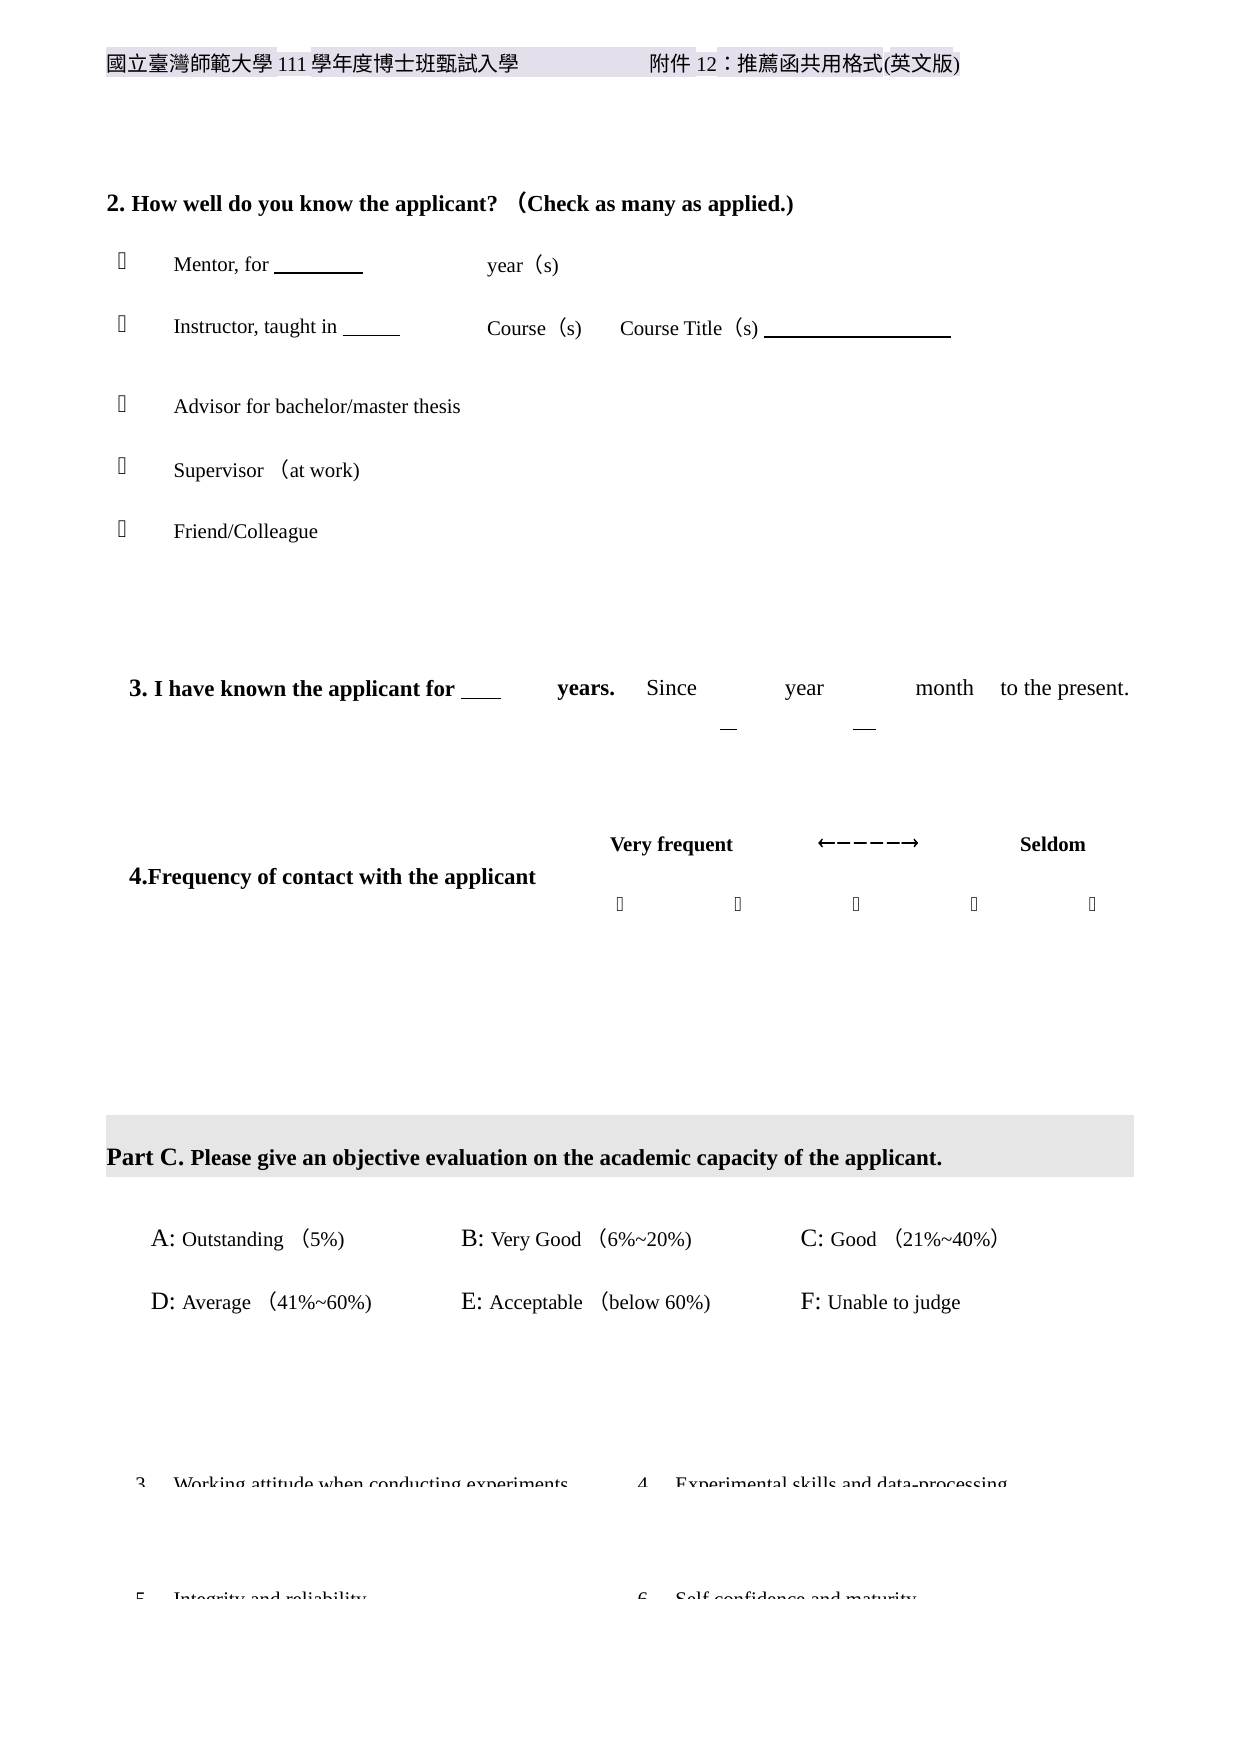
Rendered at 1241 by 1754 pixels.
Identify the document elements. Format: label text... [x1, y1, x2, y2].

table_cell B [735, 1599, 807, 1628]
table_cell E [949, 1371, 1021, 1401]
table_cell F [506, 1486, 575, 1516]
table_header 2. [620, 1340, 664, 1371]
table_cell  [438, 1401, 506, 1430]
table_cell C [300, 1599, 369, 1628]
table_cell [162, 1546, 575, 1557]
table_cell [575, 1546, 620, 1557]
table_cell [162, 347, 383, 365]
table_cell [620, 1371, 664, 1401]
table_cell  [664, 1628, 735, 1658]
table_cell  [1021, 1628, 1092, 1658]
table_header year [767, 615, 841, 740]
table_cell [605, 427, 738, 490]
table_cell  [807, 1401, 878, 1430]
table_cell Friend/Colleague [162, 490, 605, 552]
table_cell [1092, 1371, 1151, 1401]
table_cell Course Title（s) [605, 285, 1141, 347]
table_header [605, 222, 738, 284]
table_header 1. [118, 1340, 162, 1371]
table_cell [575, 1401, 620, 1430]
table_cell  [735, 1401, 807, 1430]
table_header 3. I have known the applicant for [118, 615, 546, 740]
table_cell  [506, 1628, 575, 1658]
table_cell  [506, 1401, 575, 1430]
table_cell  [300, 1628, 369, 1658]
table_cell D [878, 1486, 949, 1516]
table_cell [575, 1599, 620, 1628]
table_cell 6. [620, 1558, 664, 1599]
table_cell A [162, 1371, 231, 1401]
table_header [708, 615, 767, 740]
table_cell  [915, 865, 1033, 927]
table_cell [1092, 1599, 1151, 1628]
table_cell [575, 1430, 620, 1442]
table_header Since [635, 615, 708, 740]
table_cell [118, 1516, 162, 1546]
table_cell [620, 1486, 664, 1516]
table_cell F [1021, 1486, 1092, 1516]
table_cell Course（s) [472, 285, 605, 347]
table_cell E [438, 1599, 506, 1628]
table_cell  [506, 1516, 575, 1546]
table_header [738, 222, 1141, 284]
table_cell C [807, 1486, 878, 1516]
table_header to the present. [989, 615, 1151, 740]
table_cell [1092, 1401, 1151, 1430]
table_cell [664, 1430, 1092, 1442]
table_cell [575, 1371, 620, 1401]
table_cell [620, 1599, 664, 1628]
table_header 4.Frequency of contact with the applicant [118, 802, 561, 927]
table_cell  [300, 1401, 369, 1430]
table_header  [106, 222, 162, 284]
table_cell E [949, 1486, 1021, 1516]
table_cell  [106, 365, 162, 427]
table_cell [118, 1371, 162, 1401]
table_cell  [106, 490, 162, 552]
table_header Seldom [954, 802, 1151, 865]
table_header  [782, 802, 954, 865]
table_cell  [162, 1401, 231, 1430]
table_cell A [162, 1599, 231, 1628]
table_cell  [438, 1628, 506, 1658]
table_cell A [664, 1486, 735, 1516]
table_cell [162, 1430, 575, 1442]
table_cell B [231, 1486, 300, 1516]
table_cell A [664, 1599, 735, 1628]
table_header Very frequent [561, 802, 782, 865]
table_header Research Capacity [664, 1340, 1092, 1371]
table_cell  [797, 865, 915, 927]
table_cell [118, 1430, 162, 1442]
table_cell [118, 1628, 162, 1658]
table_cell D [369, 1599, 438, 1628]
table_cell  [438, 1516, 506, 1546]
table_cell Instructor, taught in [162, 285, 472, 347]
table_cell  [878, 1628, 949, 1658]
table_cell Supervisor （at work) [162, 427, 605, 490]
table_cell  [807, 1516, 878, 1546]
table_cell  [878, 1401, 949, 1430]
table_cell [1092, 1430, 1151, 1442]
table_cell D [878, 1599, 949, 1628]
table_cell Advisor for bachelor/master thesis [162, 365, 1141, 427]
table_cell  [949, 1516, 1021, 1546]
table_cell D [878, 1371, 949, 1401]
table_cell E [438, 1371, 506, 1401]
table_header Mentor, for [162, 222, 472, 284]
table_header month [900, 615, 989, 740]
table_header years. [546, 615, 634, 740]
table_cell [106, 347, 162, 365]
table_cell [118, 1599, 162, 1628]
table_cell D [369, 1371, 438, 1401]
table_cell E [949, 1599, 1021, 1628]
table_header [575, 1340, 620, 1371]
table_cell [620, 1401, 664, 1430]
table_cell [118, 1486, 162, 1516]
table_cell B [735, 1486, 807, 1516]
table_cell  [231, 1516, 300, 1546]
table_cell  [735, 1516, 807, 1546]
table_cell [620, 1516, 664, 1546]
table_cell [1092, 1558, 1151, 1599]
table_cell Self confidence and maturity [664, 1558, 1092, 1599]
table_cell  [664, 1516, 735, 1546]
table_cell [738, 427, 1141, 490]
table_cell [575, 1516, 620, 1546]
table_cell [472, 347, 605, 365]
table_cell [620, 1628, 664, 1658]
table_cell [605, 347, 738, 365]
table_cell [738, 347, 1141, 365]
table_cell B [231, 1599, 300, 1628]
table_cell 3. [118, 1442, 162, 1486]
table_cell [575, 1486, 620, 1516]
table_cell  [664, 1401, 735, 1430]
table_cell  [106, 285, 162, 347]
table_cell [1092, 1628, 1151, 1658]
table_cell F [1021, 1371, 1092, 1401]
table_cell  [949, 1628, 1021, 1658]
table_cell 5. [118, 1558, 162, 1599]
table_cell C [807, 1599, 878, 1628]
table_cell [738, 490, 1141, 552]
table_cell F [1021, 1599, 1092, 1628]
table_cell [605, 490, 738, 552]
table_cell C [300, 1486, 369, 1516]
table_cell [1092, 1486, 1151, 1516]
table_cell E [438, 1486, 506, 1516]
table_cell  [949, 1401, 1021, 1430]
text D: Average （41%~60%) E: Acceptable （below 60%) F: Unable to judge [151, 1258, 1134, 1321]
table_cell Experimental skills and data-processing [664, 1442, 1151, 1486]
table_cell  [1021, 1401, 1092, 1430]
table_cell [664, 1546, 1092, 1557]
text 2. How well do you know the applicant? （Check as many as applied.) [106, 159, 1134, 222]
table_cell  [561, 865, 679, 927]
table_cell A [162, 1486, 231, 1516]
table_cell  [162, 1628, 231, 1658]
table_cell  [369, 1516, 438, 1546]
text A: Outstanding （5%) B: Very Good （6%~20%) C: Good （21%~40%） [151, 1196, 1134, 1258]
table_cell A [664, 1371, 735, 1401]
table_cell  [369, 1628, 438, 1658]
table_header year（s) [472, 222, 605, 284]
table_cell [1092, 1546, 1151, 1557]
table_cell  [1021, 1516, 1092, 1546]
table_cell  [300, 1516, 369, 1546]
table_cell Working attitude when conducting experiments [162, 1442, 620, 1486]
table_cell  [231, 1628, 300, 1658]
table_cell  [679, 865, 797, 927]
table_header [1092, 1340, 1151, 1371]
table_cell  [735, 1628, 807, 1658]
table_cell [575, 1558, 620, 1599]
table_cell  [1033, 865, 1151, 927]
table_cell C [300, 1371, 369, 1401]
table_cell （number) [384, 347, 472, 365]
table_cell B [231, 1371, 300, 1401]
table_cell [118, 1546, 162, 1557]
table_cell  [162, 1516, 231, 1546]
table_cell D [369, 1486, 438, 1516]
table_cell  [369, 1401, 438, 1430]
table_cell  [106, 427, 162, 490]
table_cell [1092, 1516, 1151, 1546]
table_cell [118, 1401, 162, 1430]
table_cell F [506, 1599, 575, 1628]
text Part C. Please give an objective evaluation on the academic capacity of the applicant. [106, 1115, 1134, 1177]
table_cell 4. [620, 1442, 664, 1486]
table_cell Integrity and reliability [162, 1558, 575, 1599]
table_cell [575, 1628, 620, 1658]
table_cell  [807, 1628, 878, 1658]
table_cell  [878, 1516, 949, 1546]
table_cell  [231, 1401, 300, 1430]
table_cell [620, 1546, 664, 1557]
table_cell B [735, 1371, 807, 1401]
table_cell [620, 1430, 664, 1442]
table_header Analytical skills [162, 1340, 575, 1371]
table_cell C [807, 1371, 878, 1401]
table_cell F [506, 1371, 575, 1401]
table_header [841, 615, 900, 740]
